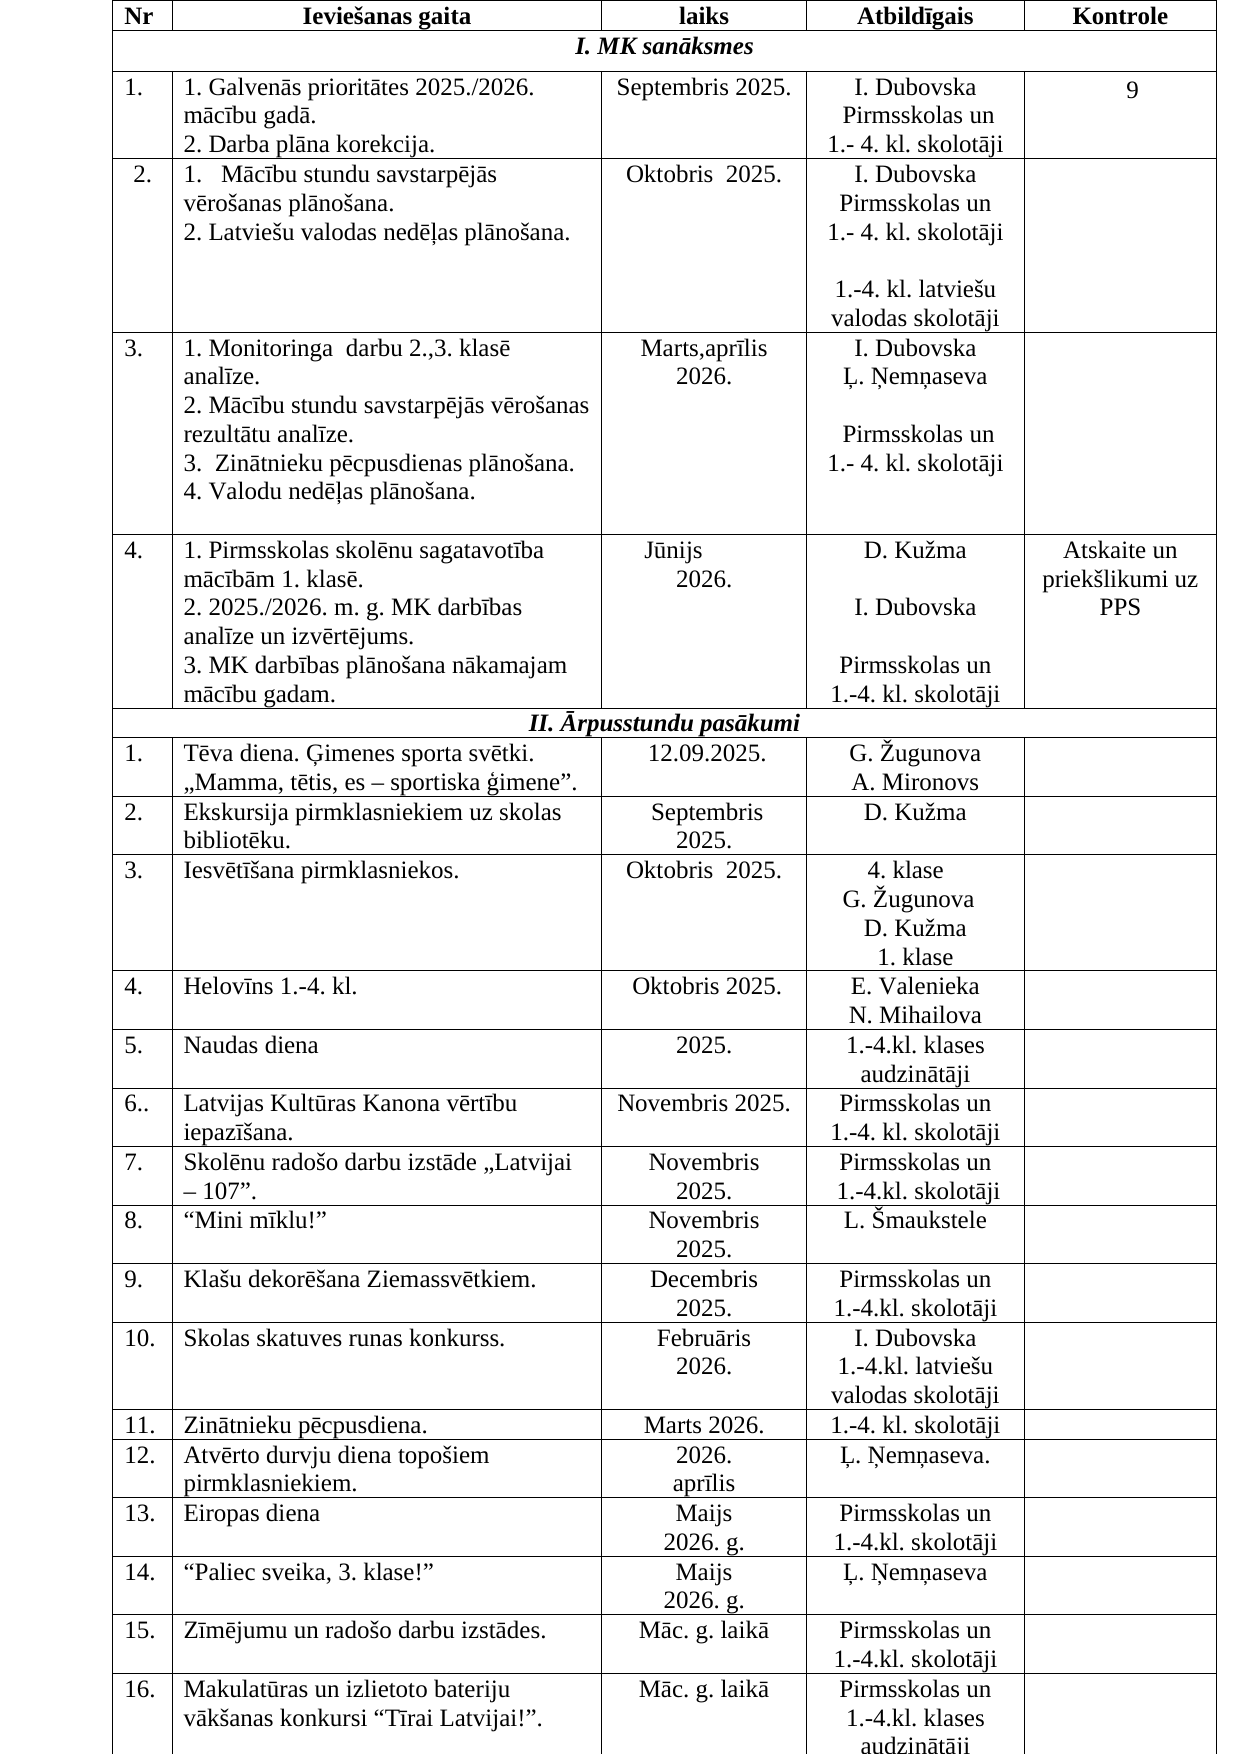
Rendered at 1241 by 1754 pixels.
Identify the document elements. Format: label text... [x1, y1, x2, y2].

table_cell Klašu dekorēšana Ziemassvētkiem. [173, 1264, 601, 1322]
table_cell 2. [113, 797, 172, 854]
table_cell G. Žugunova A. Mironovs [807, 738, 1024, 796]
table_cell [1025, 1557, 1216, 1614]
table_cell 1. Galvenās prioritātes 2025./2026. mācību gadā. 2. Darba plāna korekcija. [173, 72, 601, 158]
table_cell 3. [113, 333, 172, 534]
table_cell [1025, 1410, 1216, 1439]
table_cell Oktobris 2025. [602, 855, 806, 970]
table_cell 10. [113, 1323, 172, 1409]
table_cell [1025, 159, 1216, 332]
table_cell Pirmsskolas un 1.-4.kl. skolotāji [807, 1147, 1024, 1204]
table_cell Septembris 2025. [602, 797, 806, 854]
table_cell I. Dubovska Ļ. Ņemņaseva Pirmsskolas un 1.- 4. kl. skolotāji [807, 333, 1024, 534]
table_cell Marts 2026. [602, 1410, 806, 1439]
table_cell Pirmsskolas un 1.-4.kl. skolotāji [807, 1615, 1024, 1673]
table_cell 12.09.2025. [602, 738, 806, 796]
table_cell [1025, 1089, 1216, 1146]
table_cell Māc. g. laikā [602, 1615, 806, 1673]
table_cell Pirmsskolas un 1.-4.kl. skolotāji [807, 1264, 1024, 1322]
table_cell 13. [113, 1498, 172, 1556]
table_cell Tēva diena. Ģimenes sporta svētki. „Mamma, tētis, es – sportiska ģimene”. [173, 738, 601, 796]
table_cell [1025, 855, 1216, 970]
table_cell Oktobris 2025. [602, 971, 806, 1029]
table_cell 7. [113, 1147, 172, 1204]
table_cell 1. Pirmsskolas skolēnu sagatavotība mācībām 1. klasē. 2. 2025./2026. m. g. MK darbības analīze un izvērtējums. 3. MK darbības plānošana nākamajam mācību gadam. [173, 535, 601, 707]
table_cell 4. [113, 971, 172, 1029]
table_cell 6.. [113, 1089, 172, 1146]
table_cell I. Dubovska Pirmsskolas un 1.- 4. kl. skolotāji [807, 72, 1024, 158]
table_cell 3. [113, 855, 172, 970]
table_cell Zīmējumu un radošo darbu izstādes. [173, 1615, 601, 1673]
table_cell Pirmsskolas un 1.-4.kl. klases audzinātāji [807, 1674, 1024, 1754]
table_cell 12. [113, 1440, 172, 1497]
table_cell Iesvētīšana pirmklasniekos. [173, 855, 601, 970]
table_cell [1025, 1147, 1216, 1204]
table_cell I. MK sanāksmes [113, 31, 1216, 71]
table_cell [1025, 1498, 1216, 1556]
table_cell 9. [113, 1264, 172, 1322]
table_cell [1025, 72, 1216, 158]
table_cell 8. [113, 1206, 172, 1263]
table_cell I. Dubovska 1.-4.kl. latviešu valodas skolotāji [807, 1323, 1024, 1409]
table_header laiks [602, 1, 806, 30]
table_cell 2. [113, 159, 172, 332]
table_cell L. Šmaukstele [807, 1206, 1024, 1263]
table_cell 1. Monitoringa darbu 2.,3. klasē analīze. 2. Mācību stundu savstarpējās vērošanas rezultātu analīze. 3. Zinātnieku pēcpusdienas plānošana. 4. Valodu nedēļas plānošana. [173, 333, 601, 534]
table_cell Skolēnu radošo darbu izstāde „Latvijai – 107”. [173, 1147, 601, 1204]
table_cell Pirmsskolas un 1.-4.kl. skolotāji [807, 1498, 1024, 1556]
table_header Kontrole [1025, 1, 1216, 30]
table_cell Eiropas diena [173, 1498, 601, 1556]
table_cell 1. [113, 72, 172, 158]
table_cell [1025, 1030, 1216, 1087]
table_cell I. Dubovska Pirmsskolas un 1.- 4. kl. skolotāji 1.-4. kl. latviešu valodas skolotāji [807, 159, 1024, 332]
table_cell Ļ. Ņemņaseva. [807, 1440, 1024, 1497]
table_cell Jūnijs 2026. [602, 535, 806, 707]
table_cell “Paliec sveika, 3. klase!” [173, 1557, 601, 1614]
table_cell D. Kužma [807, 797, 1024, 854]
table_cell Makulatūras un izlietoto bateriju vākšanas konkursi “Tīrai Latvijai!”. [173, 1674, 601, 1754]
table_cell Pirmsskolas un 1.-4. kl. skolotāji [807, 1089, 1024, 1146]
table_cell Helovīns 1.-4. kl. [173, 971, 601, 1029]
table_cell Atvērto durvju diena topošiem pirmklasniekiem. [173, 1440, 601, 1497]
table_cell 1. Mācību stundu savstarpējās vērošanas plānošana. 2. Latviešu valodas nedēļas plānošana. [173, 159, 601, 332]
table_cell 1. [113, 738, 172, 796]
table_cell 5. [113, 1030, 172, 1087]
table_cell [1025, 1440, 1216, 1497]
table_cell 1.-4.kl. klases audzinātāji [807, 1030, 1024, 1087]
table_cell 4. klase G. Žugunova D. Kužma 1. klase [807, 855, 1024, 970]
table_cell Oktobris 2025. [602, 159, 806, 332]
table_cell Novembris 2025. [602, 1089, 806, 1146]
table_cell Septembris 2025. [602, 72, 806, 158]
table_cell [1025, 797, 1216, 854]
table_cell D. Kužma I. Dubovska Pirmsskolas un 1.-4. kl. skolotāji [807, 535, 1024, 707]
table_cell 15. [113, 1615, 172, 1673]
table_cell [1025, 1615, 1216, 1673]
table_cell Latvijas Kultūras Kanona vērtību iepazīšana. [173, 1089, 601, 1146]
table_cell Marts,aprīlis 2026. [602, 333, 806, 534]
table_cell 1.-4. kl. skolotāji [807, 1410, 1024, 1439]
table_cell Zinātnieku pēcpusdiena. [173, 1410, 601, 1439]
table_cell [1025, 333, 1216, 534]
table_cell 4. [113, 535, 172, 707]
table_cell [1025, 1323, 1216, 1409]
table_cell “Mini mīklu!” [173, 1206, 601, 1263]
table_cell [1025, 1674, 1216, 1754]
table_cell Februāris 2026. [602, 1323, 806, 1409]
table_header Nr [113, 1, 172, 30]
table_cell II. Ārpusstundu pasākumi [113, 709, 1216, 737]
table_cell 2025. [602, 1030, 806, 1087]
table_cell [1025, 1264, 1216, 1322]
table_cell Maijs 2026. g. [602, 1498, 806, 1556]
table_cell Novembris 2025. [602, 1206, 806, 1263]
table_cell Maijs 2026. g. [602, 1557, 806, 1614]
table_header Atbildīgais [807, 1, 1024, 30]
table_cell [1025, 738, 1216, 796]
table_cell [1025, 971, 1216, 1029]
table_cell 2026. aprīlis [602, 1440, 806, 1497]
table_cell 11. [113, 1410, 172, 1439]
table_cell Ļ. Ņemņaseva [807, 1557, 1024, 1614]
table_cell Skolas skatuves runas konkurss. [173, 1323, 601, 1409]
table_cell Māc. g. laikā [602, 1674, 806, 1754]
table_cell 16. [113, 1674, 172, 1754]
table_cell [1025, 1206, 1216, 1263]
table_cell Ekskursija pirmklasniekiem uz skolas bibliotēku. [173, 797, 601, 854]
table_cell Novembris 2025. [602, 1147, 806, 1204]
table_cell E. Valenieka N. Mihailova [807, 971, 1024, 1029]
table_cell Atskaite un priekšlikumi uz PPS [1025, 535, 1216, 707]
table_cell Naudas diena [173, 1030, 601, 1087]
table_cell Decembris 2025. [602, 1264, 806, 1322]
table_cell 14. [113, 1557, 172, 1614]
table_header Ieviešanas gaita [173, 1, 601, 30]
